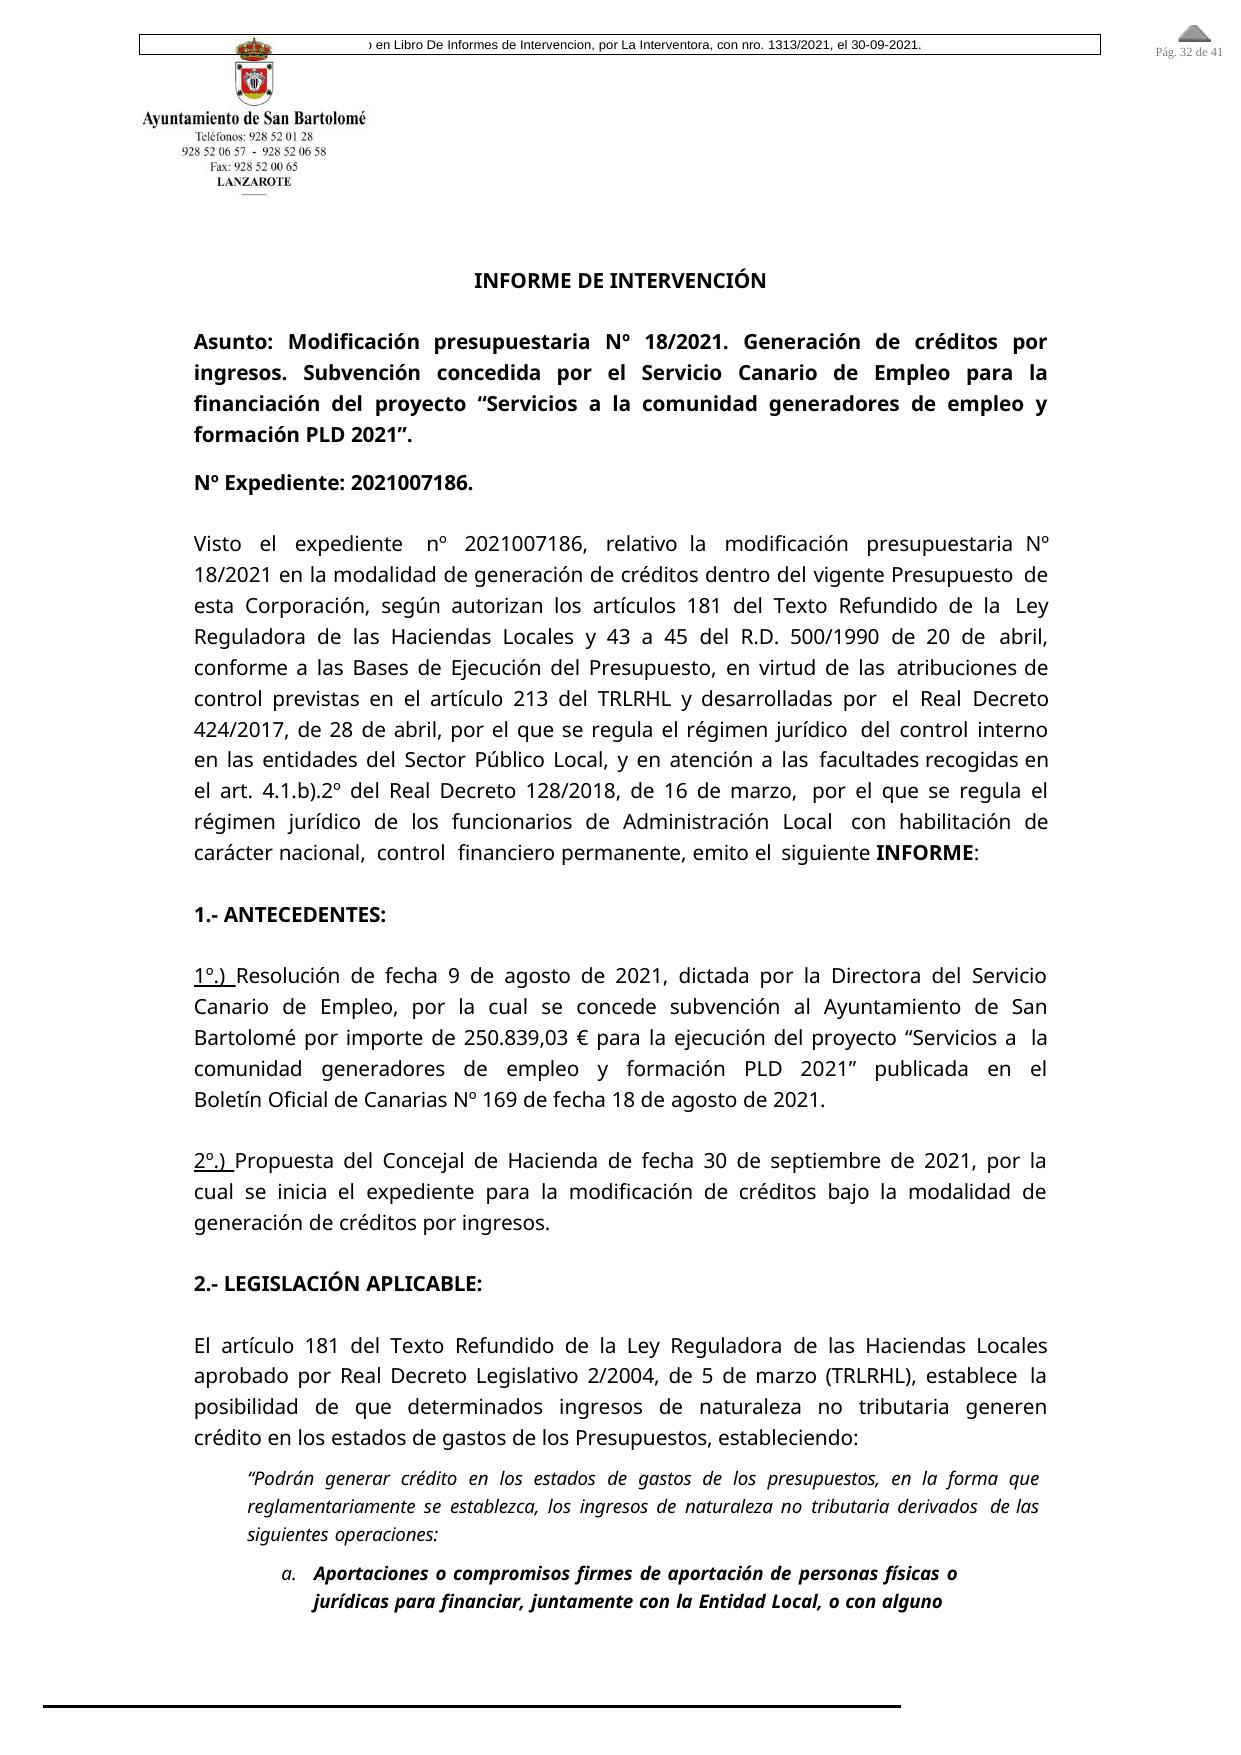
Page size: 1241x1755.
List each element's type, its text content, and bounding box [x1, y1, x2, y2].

text Nº Expediente: 2021007186. [194, 468, 1236, 496]
text 2.- LEGISLACIÓN APLICABLE: [194, 1269, 1236, 1298]
picture [140, 55, 369, 197]
text 1º.) Resolución de fecha 9 de agosto de 2021, dictada por la Directora del Servicio Canario de Empleo, por la cual se concede subvención al Ayuntamiento de San Bartolomé por importe de 250.839,03 € para la ejecución del proyecto “Servicios a la comunidad generadores de empleo y formación PLD 2021” publicada en el Boletín Oficial de Canarias Nº 169 de fecha 18 de agosto de 2021. [194, 961, 1048, 1113]
text El artículo 181 del Texto Refundido de la Ley Reguladora de las Haciendas Locales aprobado por Real Decreto Legislativo 2/2004, de 5 de marzo (TRLRHL), establece la posibilidad de que determinados ingresos de naturaleza no tributaria generen crédito en los estados de gastos de los Presupuestos, estableciendo: [194, 1331, 1048, 1451]
text INFORME DE INTERVENCIÓN [236, 266, 1005, 294]
text Asunto: Modificación presupuestaria Nº 18/2021. Generación de créditos por ingresos. Subvención concedida por el Servicio Canario de Empleo para la financiación del proyecto “Servicios a la comunidad generadores de empleo y formación PLD 2021”. [194, 327, 1048, 448]
text “Podrán generar crédito en los estados de gastos de los presupuestos, en la forma que reglamentariamente se establezca, los ingresos de naturaleza no tributaria derivados de las siguientes operaciones: [247, 1465, 1039, 1547]
picture [140, 36, 369, 54]
text 2º.) Propuesta del Concejal de Hacienda de fecha 30 de septiembre de 2021, por la cual se inicia el expediente para la modificación de créditos bajo la modalidad de generación de créditos por ingresos. [194, 1146, 1047, 1237]
list Aportaciones o compromisos firmes de aportación de personas físicas o jurídicas para financiar, juntamente con la Entidad Local, o con alguno [281, 1560, 1040, 1614]
text Visto el expediente nº 2021007186, relativo la modificación presupuestaria Nº 18/2021 en la modalidad de generación de créditos dentro del vigente Presupuesto de esta Corporación, según autorizan los artículos 181 del Texto Refundido de la Ley Reguladora de las Haciendas Locales y 43 a 45 del R.D. 500/1990 de 20 de abril, conforme a las Bases de Ejecución del Presupuesto, en virtud de las atribuciones de control previstas en el artículo 213 del TRLRHL y desarrolladas por el Real Decreto 424/2017, de 28 de abril, por el que se regula el régimen jurídico del control interno en las entidades del Sector Público Local, y en atención a las facultades recogidas en el art. 4.1.b).2º del Real Decreto 128/2018, de 16 de marzo, por el que se regula el régimen jurídico de los funcionarios de Administración Local con habilitación de carácter nacional, control financiero permanente, emito el siguiente INFORME: [194, 529, 1049, 867]
text 1.- ANTECEDENTES: [194, 900, 1236, 928]
picture [1177, 25, 1211, 42]
